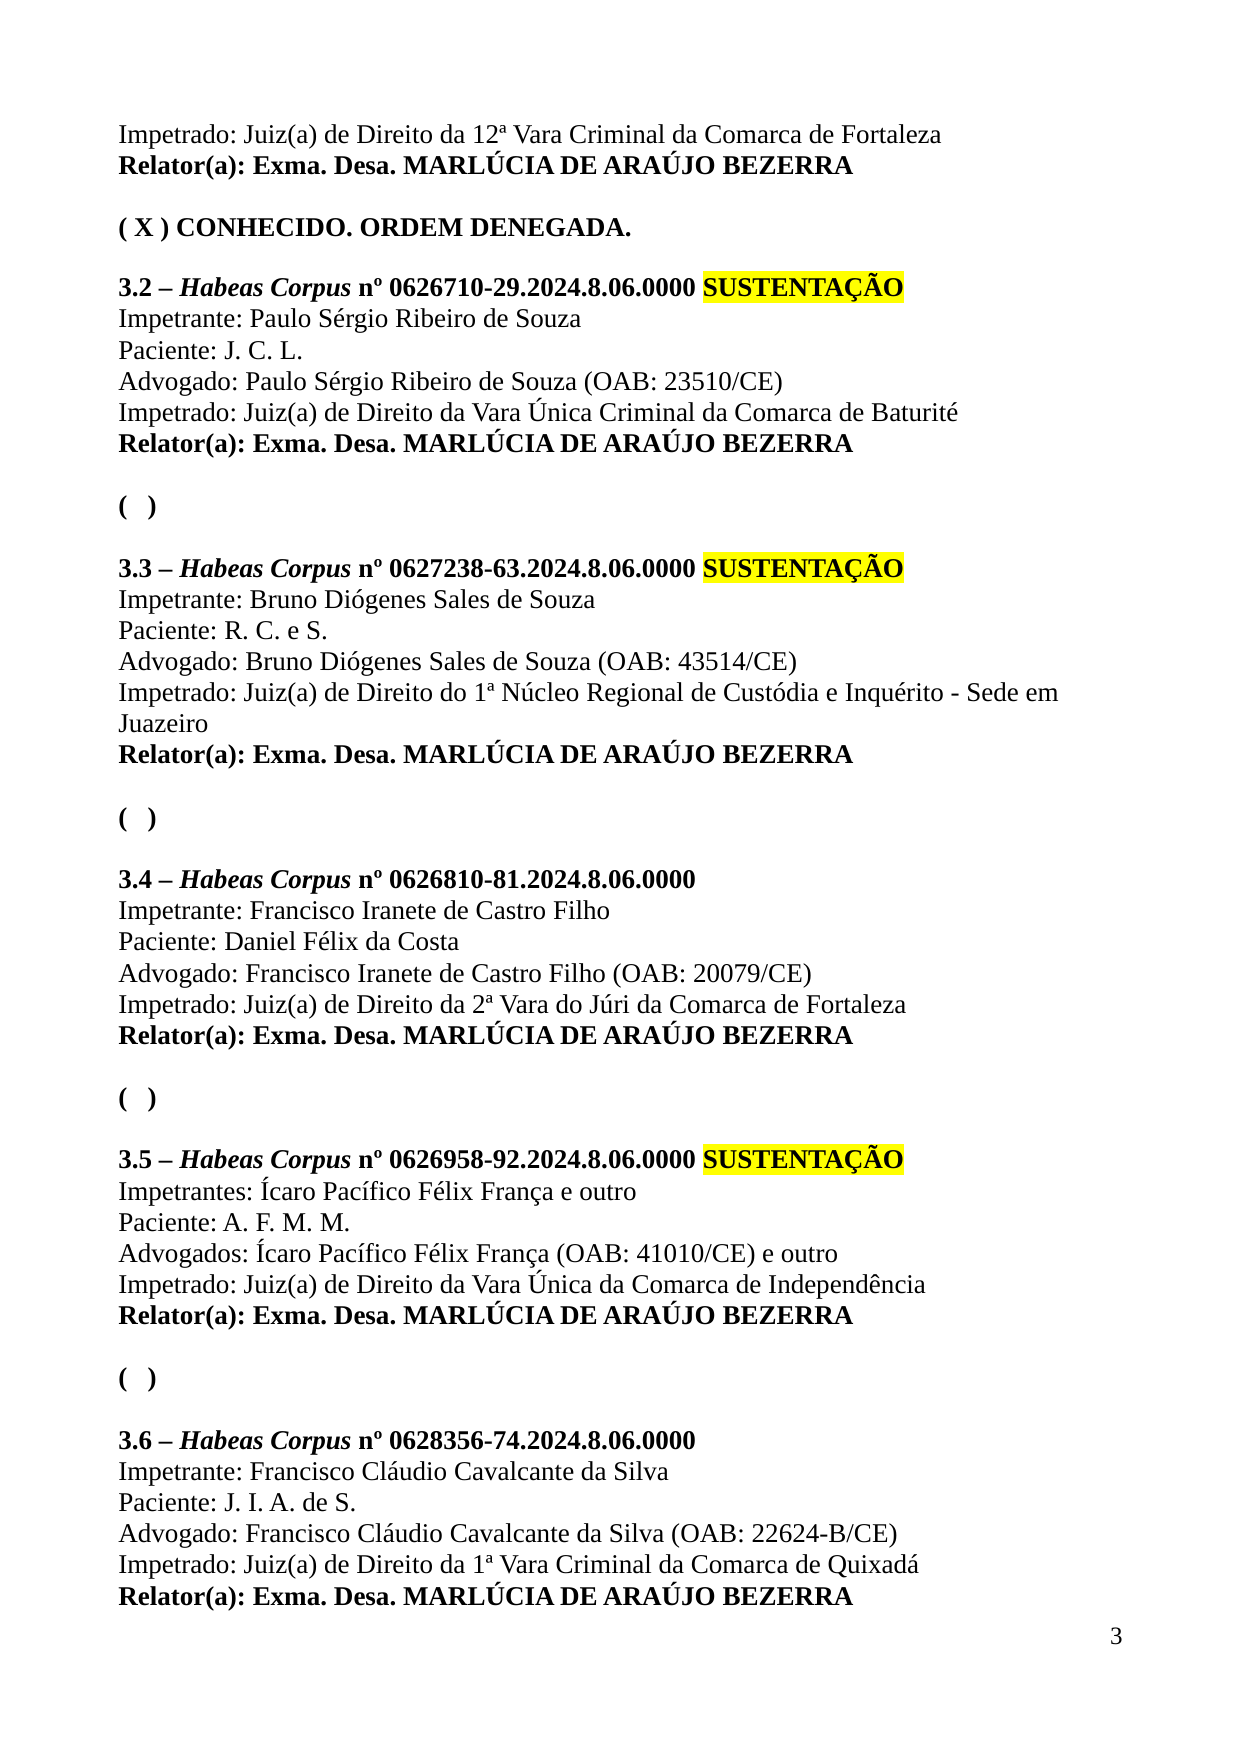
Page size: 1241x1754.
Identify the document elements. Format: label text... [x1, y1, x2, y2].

text Impetrado: Juiz(a) de Direito da 12ª Vara Criminal da Comarca de Fortaleza [118, 118, 1122, 149]
text Paciente: J. C. L. [118, 334, 1122, 365]
text 3.4 – Habeas Corpus nº 0626810-81.2024.8.06.0000 [118, 863, 1122, 894]
text Advogado: Bruno Diógenes Sales de Souza (OAB: 43514/CE) [118, 645, 1122, 676]
text Relator(a): Exma. Desa. MARLÚCIA DE ARAÚJO BEZERRA [118, 1299, 1122, 1330]
text Impetrado: Juiz(a) de Direito da Vara Única Criminal da Comarca de Baturité [118, 396, 1122, 427]
text Impetrado: Juiz(a) de Direito do 1ª Núcleo Regional de Custódia e Inquérito - Sede em [118, 676, 1122, 707]
text ( ) [118, 1081, 1122, 1112]
text Paciente: A. F. M. M. [118, 1206, 1122, 1237]
text Relator(a): Exma. Desa. MARLÚCIA DE ARAÚJO BEZERRA [118, 1579, 1122, 1611]
text Impetrado: Juiz(a) de Direito da 1ª Vara Criminal da Comarca de Quixadá [118, 1548, 1122, 1579]
text Advogado: Paulo Sérgio Ribeiro de Souza (OAB: 23510/CE) [118, 365, 1122, 396]
text ( ) [118, 489, 1122, 521]
text Relator(a): Exma. Desa. MARLÚCIA DE ARAÚJO BEZERRA [118, 149, 1122, 180]
text 3.2 – Habeas Corpus nº 0626710-29.2024.8.06.0000 SUSTENTAÇÃO [118, 271, 1122, 303]
text Impetrante: Paulo Sérgio Ribeiro de Souza [118, 303, 1122, 334]
text Relator(a): Exma. Desa. MARLÚCIA DE ARAÚJO BEZERRA [118, 739, 1122, 770]
text Paciente: J. I. A. de S. [118, 1486, 1122, 1517]
text Advogado: Francisco Cláudio Cavalcante da Silva (OAB: 22624-B/CE) [118, 1517, 1122, 1548]
text ( ) [118, 801, 1122, 832]
text Impetrantes: Ícaro Pacífico Félix França e outro [118, 1175, 1122, 1206]
text Advogado: Francisco Iranete de Castro Filho (OAB: 20079/CE) [118, 957, 1122, 988]
text Impetrante: Francisco Cláudio Cavalcante da Silva [118, 1455, 1122, 1486]
text Advogados: Ícaro Pacífico Félix França (OAB: 41010/CE) e outro [118, 1237, 1122, 1268]
text Impetrante: Bruno Diógenes Sales de Souza [118, 583, 1122, 614]
text Paciente: R. C. e S. [118, 614, 1122, 645]
text ( ) [118, 1362, 1122, 1393]
text Impetrado: Juiz(a) de Direito da 2ª Vara do Júri da Comarca de Fortaleza [118, 988, 1122, 1019]
text 3.6 – Habeas Corpus nº 0628356-74.2024.8.06.0000 [118, 1424, 1122, 1455]
text Juazeiro [118, 707, 1122, 739]
text Impetrante: Francisco Iranete de Castro Filho [118, 894, 1122, 926]
text 3.3 – Habeas Corpus nº 0627238-63.2024.8.06.0000 SUSTENTAÇÃO [118, 552, 1122, 583]
text Paciente: Daniel Félix da Costa [118, 926, 1122, 957]
text ( X ) CONHECIDO. ORDEM DENEGADA. [118, 212, 1122, 243]
text Relator(a): Exma. Desa. MARLÚCIA DE ARAÚJO BEZERRA [118, 1019, 1122, 1050]
text Impetrado: Juiz(a) de Direito da Vara Única da Comarca de Independência [118, 1268, 1122, 1299]
text Relator(a): Exma. Desa. MARLÚCIA DE ARAÚJO BEZERRA [118, 427, 1122, 458]
text 3.5 – Habeas Corpus nº 0626958-92.2024.8.06.0000 SUSTENTAÇÃO [118, 1143, 1122, 1175]
